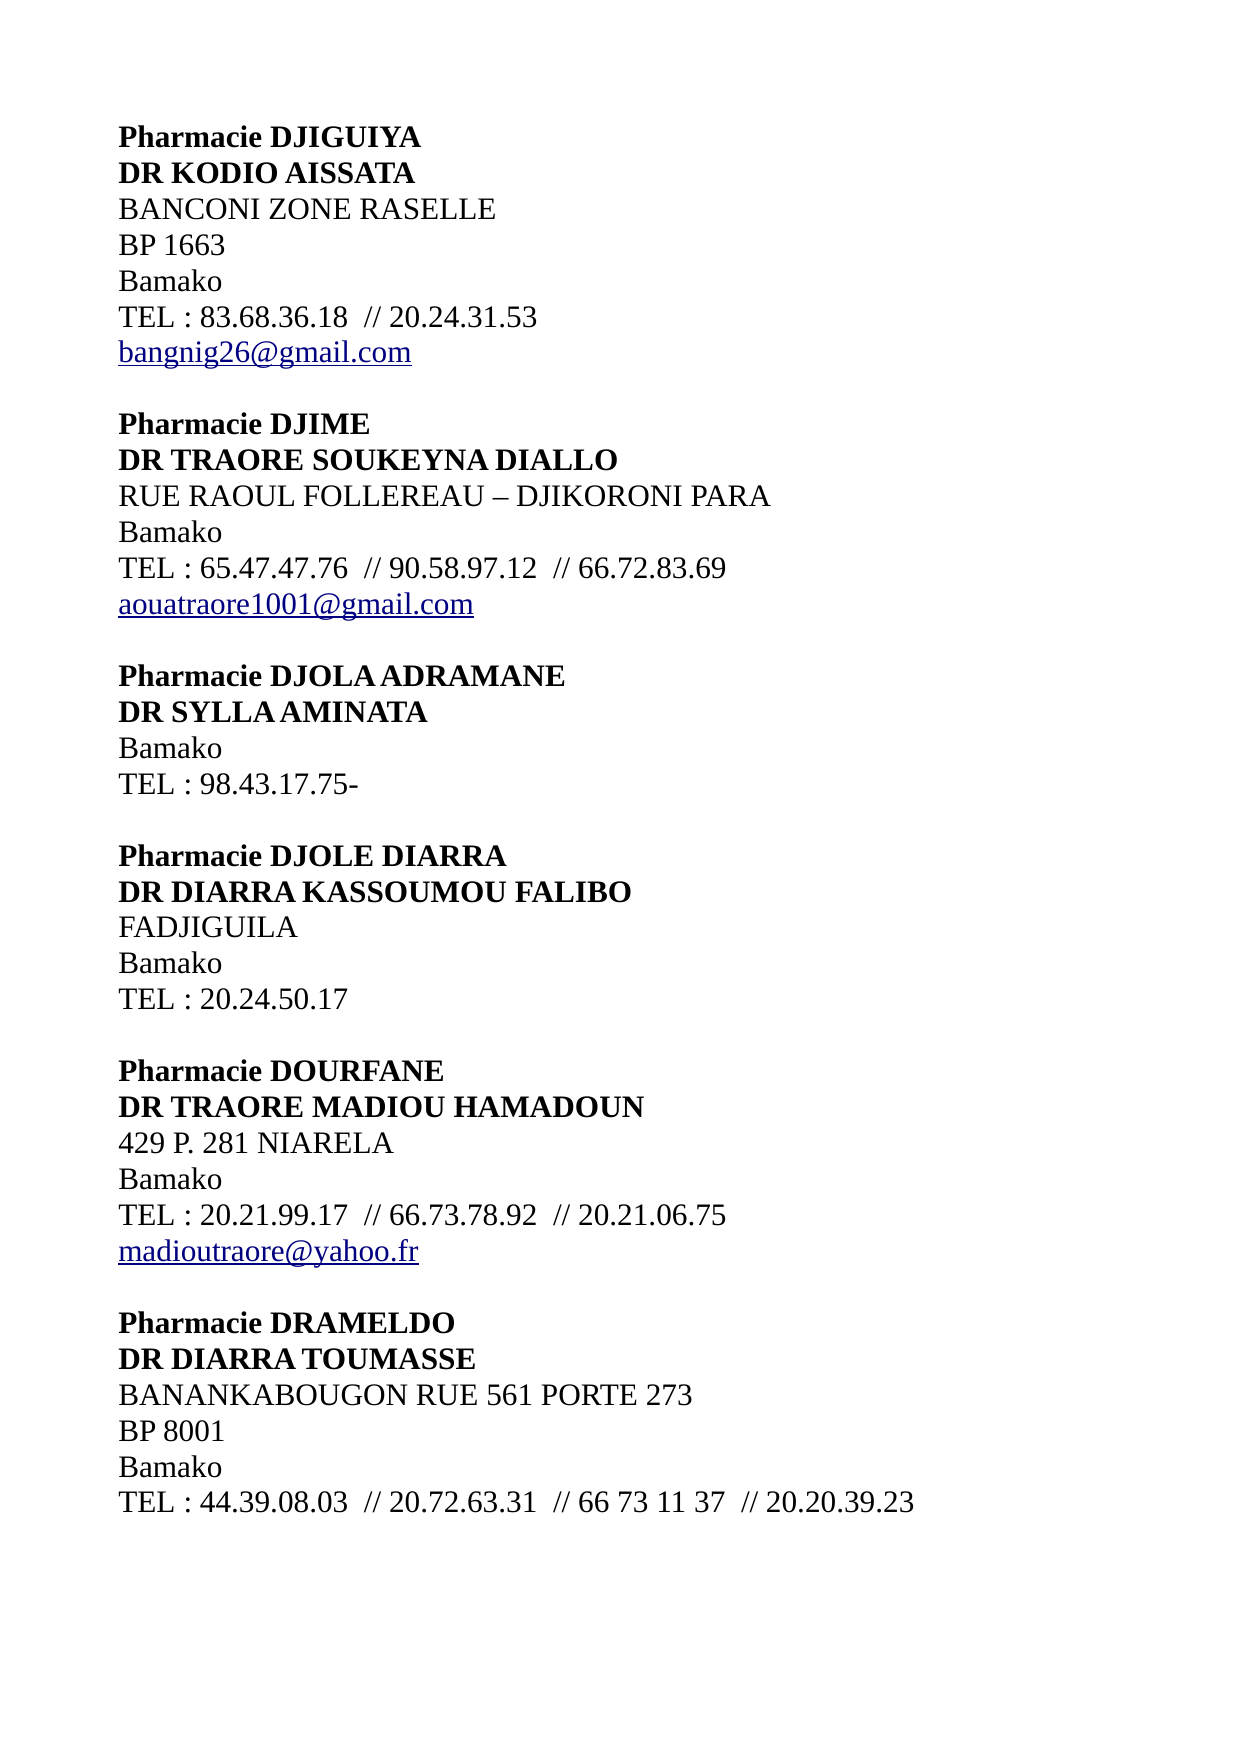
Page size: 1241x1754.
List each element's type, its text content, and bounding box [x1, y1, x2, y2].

text Pharmacie DJOLE DIARRA [118, 837, 1122, 873]
text TEL : 65.47.47.76 // 90.58.97.12 // 66.72.83.69 [118, 549, 1122, 585]
text aouatraore1001@gmail.com [118, 585, 1122, 621]
text TEL : 98.43.17.75- [118, 765, 1122, 801]
text Pharmacie DOURFANE [118, 1052, 1122, 1088]
text Bamako [118, 513, 1122, 549]
text TEL : 83.68.36.18 // 20.24.31.53 [118, 298, 1122, 334]
text BP 8001 [118, 1412, 1122, 1448]
text DR TRAORE MADIOU HAMADOUN [118, 1088, 1122, 1124]
text BANCONI ZONE RASELLE [118, 190, 1122, 226]
text Bamako [118, 1448, 1122, 1484]
text 429 P. 281 NIARELA [118, 1124, 1122, 1160]
text TEL : 20.24.50.17 [118, 981, 1122, 1017]
text Pharmacie DJIME [118, 406, 1122, 442]
text DR TRAORE SOUKEYNA DIALLO [118, 442, 1122, 477]
text DR SYLLA AMINATA [118, 693, 1122, 729]
text TEL : 44.39.08.03 // 20.72.63.31 // 66 73 11 37 // 20.20.39.23 [118, 1484, 1122, 1520]
text Bamako [118, 945, 1122, 981]
text RUE RAOUL FOLLEREAU – DJIKORONI PARA [118, 477, 1122, 513]
text Bamako [118, 1160, 1122, 1196]
text DR KODIO AISSATA [118, 154, 1122, 190]
text Pharmacie DJOLA ADRAMANE [118, 657, 1122, 693]
text Pharmacie DRAMELDO [118, 1304, 1122, 1340]
text bangnig26@gmail.com [118, 334, 1122, 370]
text TEL : 20.21.99.17 // 66.73.78.92 // 20.21.06.75 [118, 1196, 1122, 1232]
text BANANKABOUGON RUE 561 PORTE 273 [118, 1376, 1122, 1412]
text FADJIGUILA [118, 909, 1122, 945]
text Bamako [118, 729, 1122, 765]
text BP 1663 [118, 226, 1122, 262]
text Bamako [118, 262, 1122, 298]
text Pharmacie DJIGUIYA [118, 118, 1122, 154]
text madioutraore@yahoo.fr [118, 1232, 1122, 1268]
text DR DIARRA TOUMASSE [118, 1340, 1122, 1376]
text DR DIARRA KASSOUMOU FALIBO [118, 873, 1122, 909]
